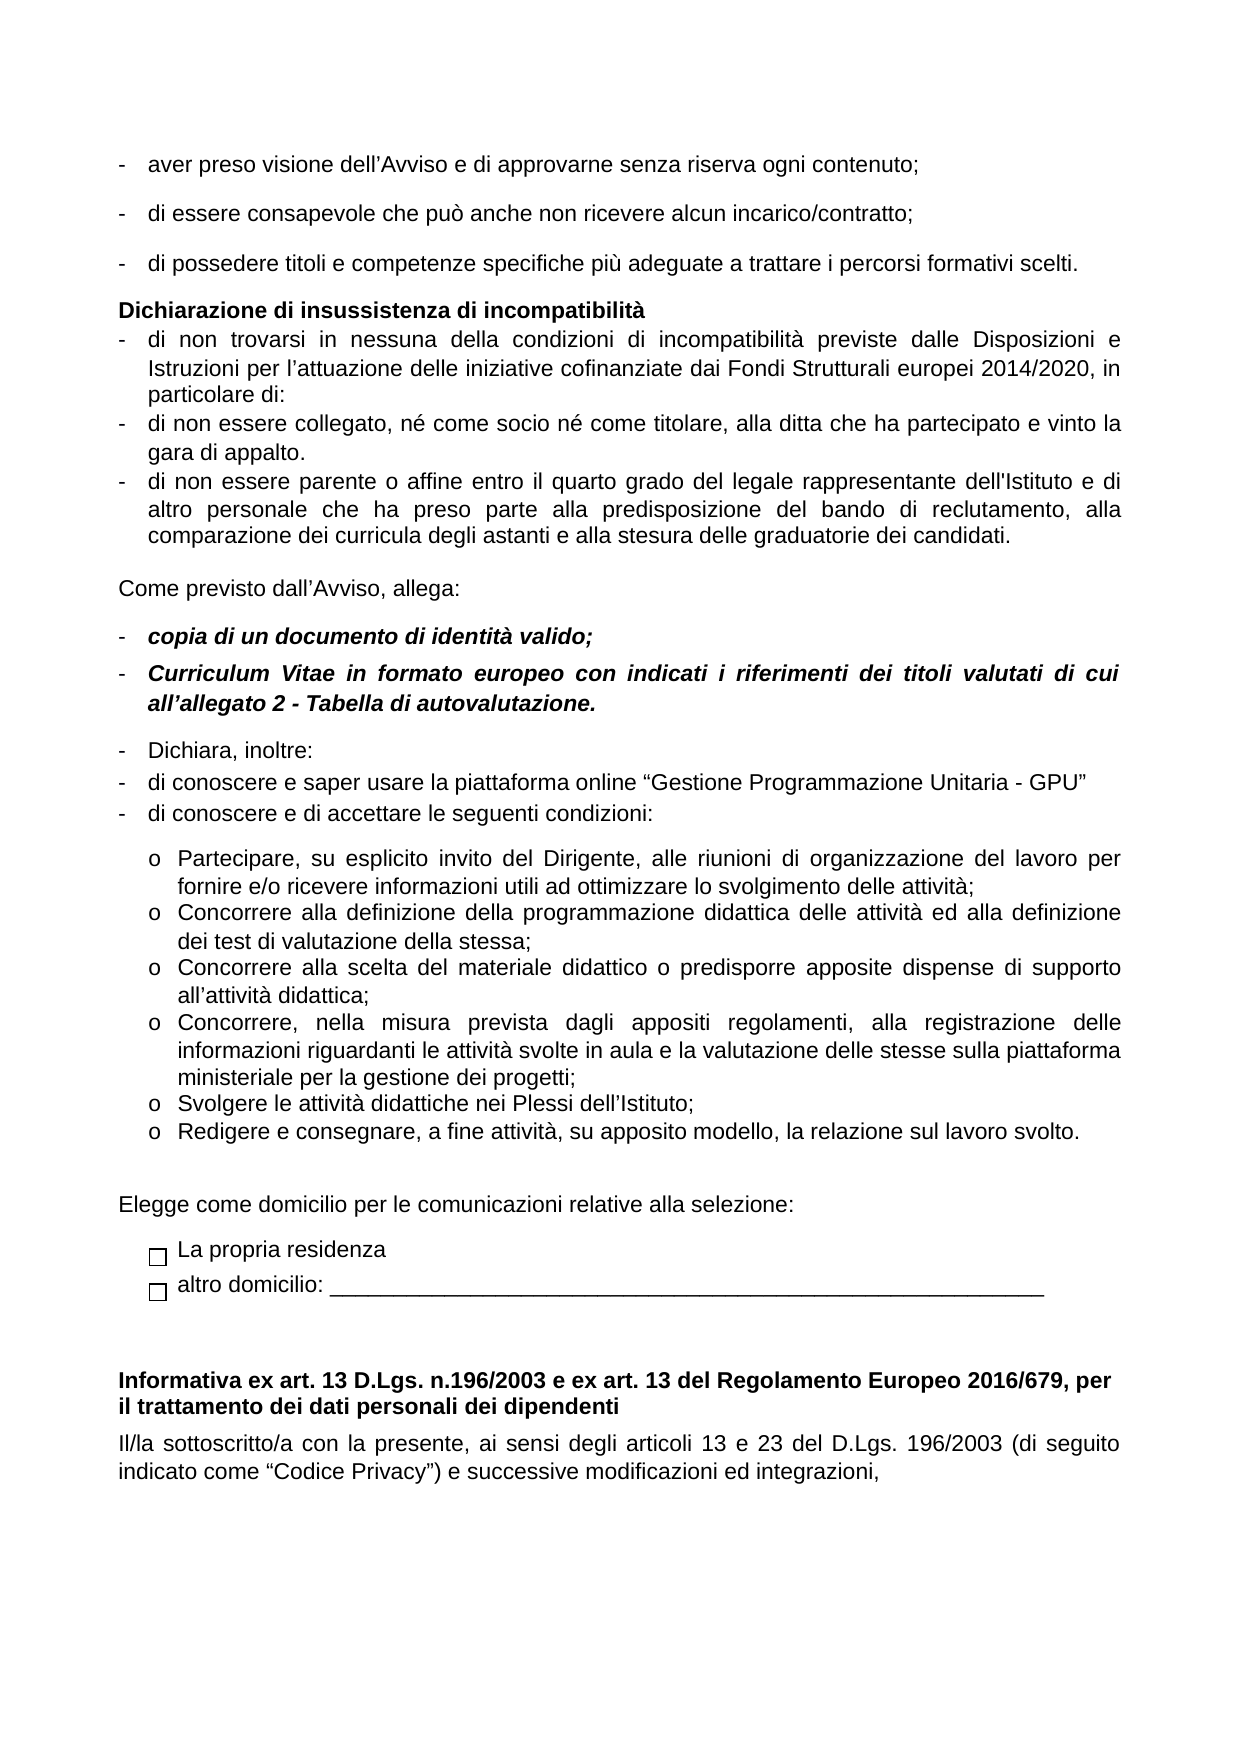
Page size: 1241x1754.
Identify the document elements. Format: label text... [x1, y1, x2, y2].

list Concorrere alla scelta del materiale didattico o predisporre apposite dispense di supporto all’attività didattica; [148, 954, 1122, 1009]
list aver preso visione dell’Avviso e di approvarne senza riserva ogni contenuto; [118, 148, 1122, 179]
list Svolgere le attività didattiche nei Plessi dell’Istituto; [148, 1090, 1122, 1118]
text Informativa ex art. 13 D.Lgs. n.196/2003 e ex art. 13 del Regolamento Europeo 2016/679, per il trattamento dei dati personali dei dipendenti [118, 1367, 1123, 1419]
list Redigere e consegnare, a fine attività, su apposito modello, la relazione sul lavoro svolto. [148, 1118, 1122, 1146]
list copia di un documento di identità valido; [118, 620, 1122, 651]
text Dichiarazione di insussistenza di incompatibilità [118, 297, 1122, 323]
list Curriculum Vitae in formato europeo con indicati i riferimenti dei titoli valutati di cui all’allegato 2 - Tabella di autovalutazione. [118, 657, 1122, 716]
list di non essere parente o affine entro il quarto grado del legale rappresentante dell'Istituto e di altro personale che ha preso parte alla predisposizione del bando di reclutamento, alla comparazione dei curricula degli astanti e alla stesura delle graduatorie dei candidati. [118, 465, 1122, 549]
list altro domicilio: ________________________________________________________ [148, 1271, 1122, 1304]
text Come previsto dall’Avviso, allega: [118, 575, 1122, 602]
list di conoscere e saper usare la piattaforma online “Gestione Programmazione Unitaria - GPU” [118, 766, 1122, 797]
list Concorrere alla definizione della programmazione didattica delle attività ed alla definizione dei test di valutazione della stessa; [148, 899, 1122, 954]
list di essere consapevole che può anche non ricevere alcun incarico/contratto; [118, 197, 1122, 229]
list di non essere collegato, né come socio né come titolare, alla ditta che ha partecipato e vinto la gara di appalto. [118, 407, 1122, 465]
list di conoscere e di accettare le seguenti condizioni: [118, 797, 1122, 828]
list di possedere titoli e competenze specifiche più adeguate a trattare i percorsi formativi scelti. [118, 247, 1122, 278]
list Partecipare, su esplicito invito del Dirigente, alle riunioni di organizzazione del lavoro per fornire e/o ricevere informazioni utili ad ottimizzare lo svolgimento delle attività; [148, 845, 1122, 899]
list Concorrere, nella misura prevista dagli appositi regolamenti, alla registrazione delle informazioni riguardanti le attività svolte in aula e la valutazione delle stesse sulla piattaforma ministeriale per la gestione dei progetti; [148, 1009, 1122, 1090]
list La propria residenza [148, 1236, 1122, 1269]
list Elegge come domicilio per le comunicazioni relative alla selezione: [118, 1191, 1122, 1217]
list Il/la sottoscritto/a con la presente, ai sensi degli articoli 13 e 23 del D.Lgs. 196/2003 (di seguito indicato come “Codice Privacy”) e successive modificazioni ed integrazioni, [118, 1430, 1122, 1484]
list Dichiara, inoltre: [118, 734, 1122, 766]
list di non trovarsi in nessuna della condizioni di incompatibilità previste dalle Disposizioni e Istruzioni per l’attuazione delle iniziative cofinanziate dai Fondi Strutturali europei 2014/2020, in particolare di: [118, 323, 1122, 407]
